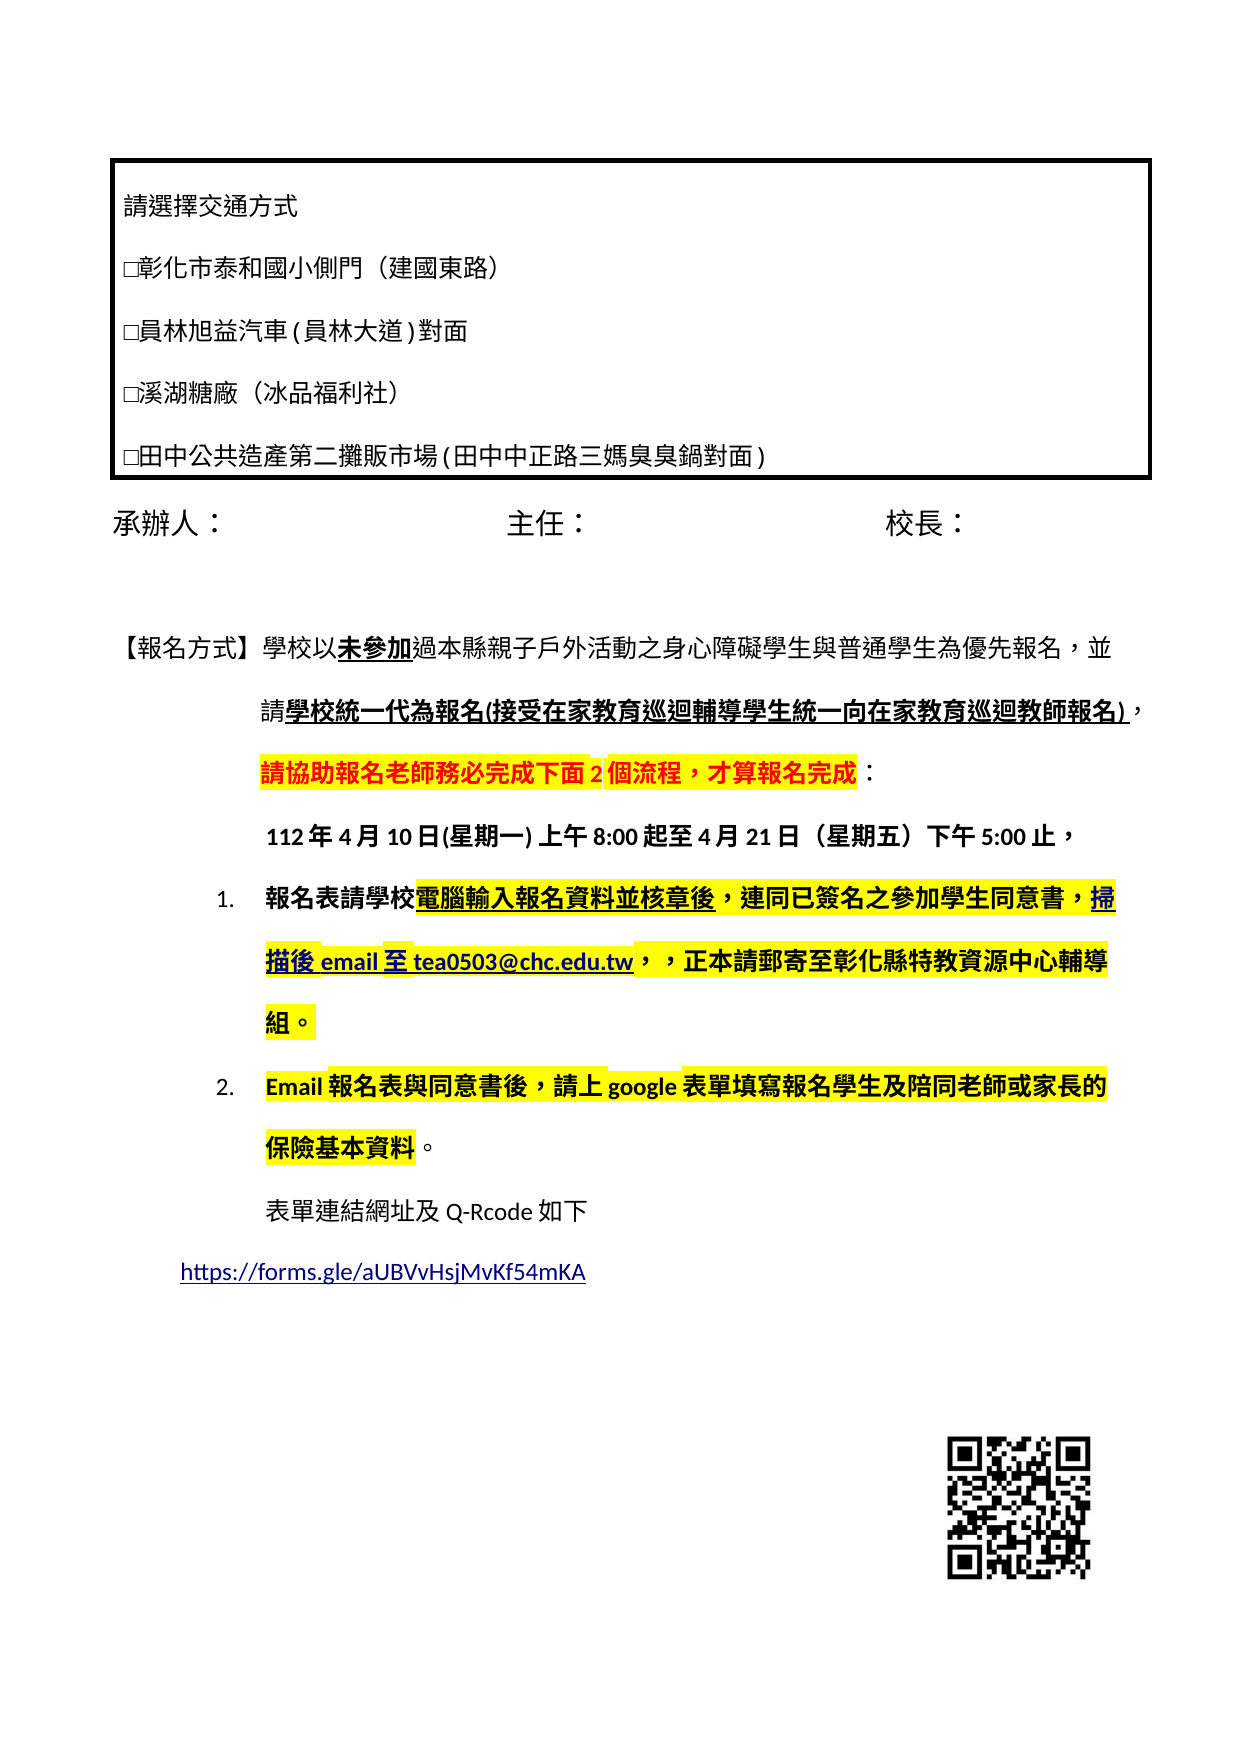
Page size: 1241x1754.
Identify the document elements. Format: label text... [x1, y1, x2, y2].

list Email報名表與同意書後，請上google表單填寫報名學生及陪同老師或家長的保險基本資料。 [216, 1043, 1128, 1168]
table_cell 請選擇交通方式 □彰化市泰和國小側門（建國東路） □員林旭益汽車(員林大道)對面 □溪湖糖廠（冰品福利社） □田中公共造產第二攤販市場(田中中正路三媽臭臭鍋對面) [115, 163, 1148, 475]
text 承辦人： 主任： 校長： [112, 480, 1128, 543]
text https://forms.gle/aUBVvHsjMvKf54mKA [112, 1230, 1128, 1293]
list 報名表請學校電腦輸入報名資料並核章後，連同已簽名之參加學生同意書，掃描後email至tea0503@chc.edu.tw，，正本請郵寄至彰化縣特教資源中心輔導組。 [216, 855, 1128, 1043]
text 表單連結網址及Q-Rcode如下 [266, 1168, 1128, 1230]
text 112年4月10日(星期一) 上午8:00起至4月21日（星期五）下午5:00止， [266, 793, 1128, 855]
text 【報名方式】學校以未參加過本縣親子戶外活動之身心障礙學生與普通學生為優先報名，並請學校統一代為報名(接受在家教育巡迴輔導學生統一向在家教育巡迴教師報名)，請協助報名老師務必完成下面2個流程，才算報名完成： [112, 605, 1128, 793]
